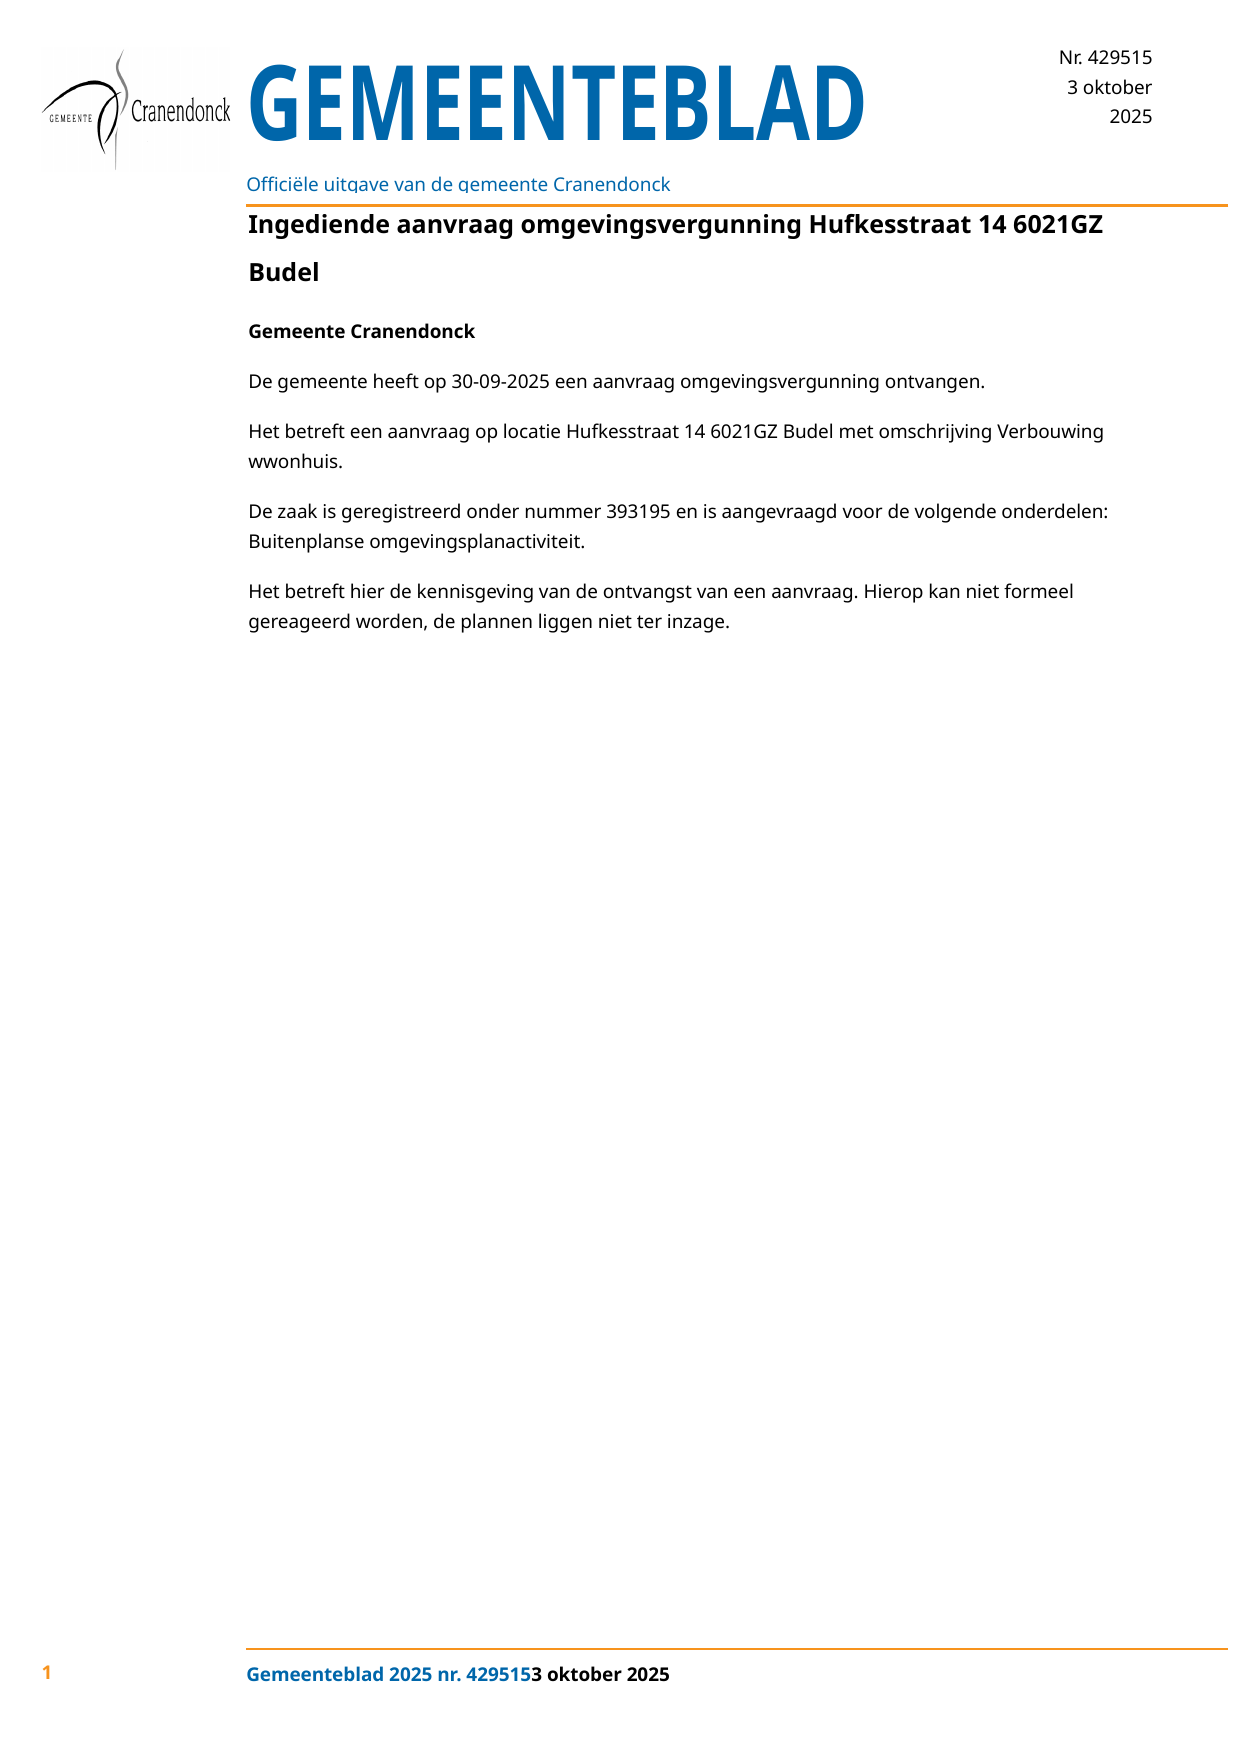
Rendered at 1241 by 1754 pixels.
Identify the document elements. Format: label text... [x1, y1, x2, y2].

text De zaak is geregistreerd onder nummer 393195 en is aangevraagd voor de volgende onderdelen: Buitenplanse omgevingsplanactiviteit. [248, 499, 1152, 554]
text Het betreft hier de kennisgeving van de ontvangst van een aanvraag. Hierop kan niet formeel gereageerd worden, de plannen liggen niet ter inzage. [248, 579, 1152, 634]
text Het betreft een aanvraag op locatie Hufkesstraat 14 6021GZ Budel met omschrijving Verbouwing wwonhuis. [248, 419, 1152, 474]
text De gemeente heeft op 30-09-2025 een aanvraag omgevingsvergunning ontvangen. [248, 368, 1152, 394]
text Ingediende aanvraag omgevingsvergunning Hufkesstraat 14 6021GZ Budel [248, 207, 1152, 288]
text Gemeente Cranendonck [248, 318, 1152, 344]
picture [41, 47, 231, 172]
